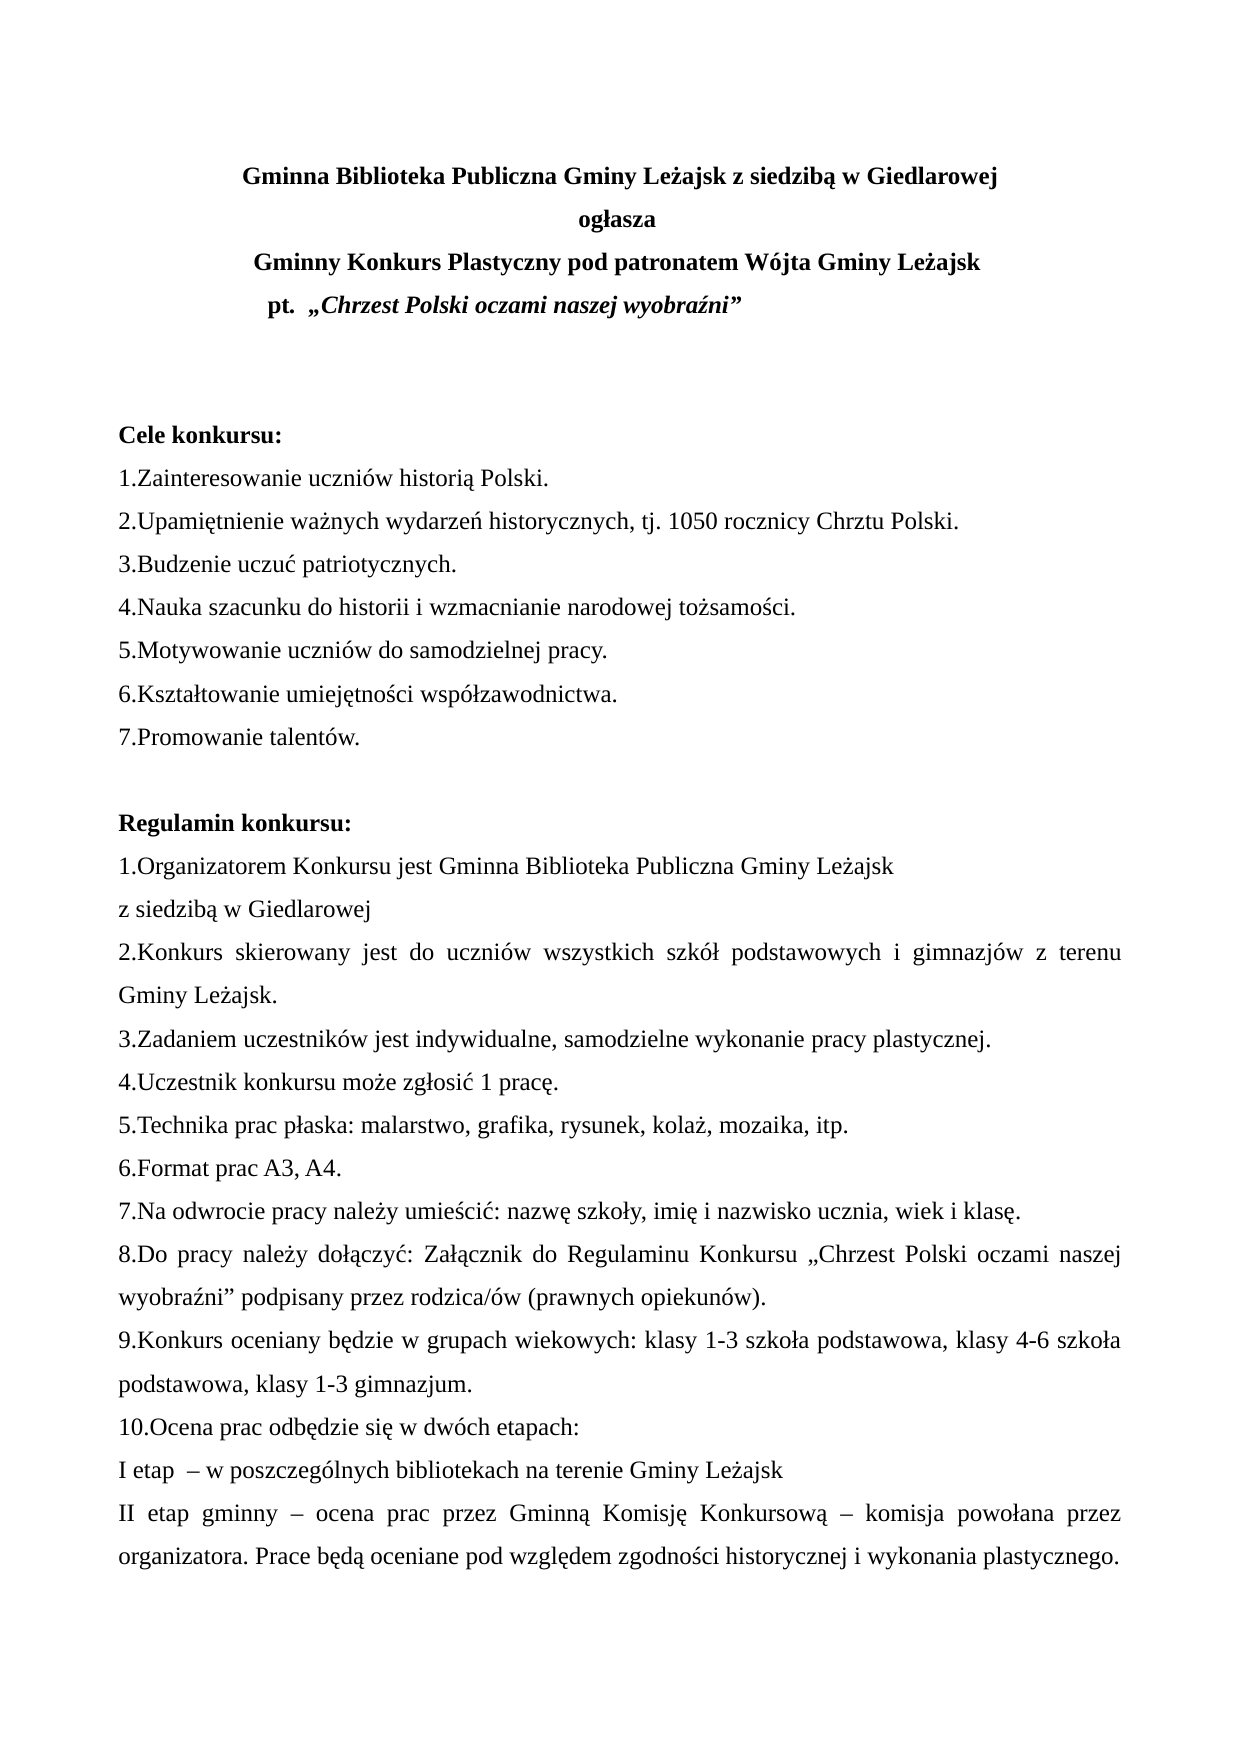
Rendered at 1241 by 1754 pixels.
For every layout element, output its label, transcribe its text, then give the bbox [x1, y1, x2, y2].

list Motywowanie uczniów do samodzielnej pracy. [118, 636, 1122, 664]
list Promowanie talentów. [118, 722, 1122, 751]
text Gminny Konkurs Plastyczny pod patronatem Wójta Gminy Leżajsk [118, 247, 1122, 276]
list Uczestnik konkursu może zgłosić 1 pracę. [118, 1067, 1122, 1096]
list Do pracy należy dołączyć: Załącznik do Regulaminu Konkursu „Chrzest Polski oczami naszej wyobraźni” podpisany przez rodzica/ów (prawnych opiekunów). [118, 1239, 1122, 1311]
list Upamiętnienie ważnych wydarzeń historycznych, tj. 1050 rocznicy Chrztu Polski. [118, 506, 1122, 535]
text pt. „Chrzest Polski oczami naszej wyobraźni” [118, 291, 1122, 319]
text II etap gminny – ocena prac przez Gminną Komisję Konkursową – komisja powołana przez organizatora. Prace będą oceniane pod względem zgodności historycznej i wykonania plastycznego. [118, 1498, 1122, 1570]
list Ocena prac odbędzie się w dwóch etapach: [118, 1412, 1122, 1441]
list Konkurs skierowany jest do uczniów wszystkich szkół podstawowych i gimnazjów z terenu Gminy Leżajsk. [118, 937, 1122, 1009]
list Organizatorem Konkursu jest Gminna Biblioteka Publiczna Gminy Leżajsk z siedzibą w Giedlarowej [118, 851, 1122, 923]
list Kształtowanie umiejętności współzawodnictwa. [118, 679, 1122, 707]
list Format prac A3, A4. [118, 1153, 1122, 1182]
list Na odwrocie pracy należy umieścić: nazwę szkoły, imię i nazwisko ucznia, wiek i klasę. [118, 1196, 1122, 1225]
list Konkurs oceniany będzie w grupach wiekowych: klasy 1-3 szkoła podstawowa, klasy 4-6 szkoła podstawowa, klasy 1-3 gimnazjum. [118, 1326, 1122, 1397]
list Technika prac płaska: malarstwo, grafika, rysunek, kolaż, mozaika, itp. [118, 1110, 1122, 1139]
text Cele konkursu: [118, 420, 1122, 449]
text Gminna Biblioteka Publiczna Gminy Leżajsk z siedzibą w Giedlarowej [118, 161, 1122, 190]
text I etap – w poszczególnych bibliotekach na terenie Gminy Leżajsk [118, 1455, 1122, 1484]
text Regulamin konkursu: [118, 808, 1122, 837]
list Zainteresowanie uczniów historią Polski. [118, 463, 1122, 492]
list Nauka szacunku do historii i wzmacnianie narodowej tożsamości. [118, 592, 1122, 621]
list Budzenie uczuć patriotycznych. [118, 549, 1122, 578]
list Zadaniem uczestników jest indywidualne, samodzielne wykonanie pracy plastycznej. [118, 1024, 1122, 1052]
text ogłasza [118, 204, 1122, 233]
